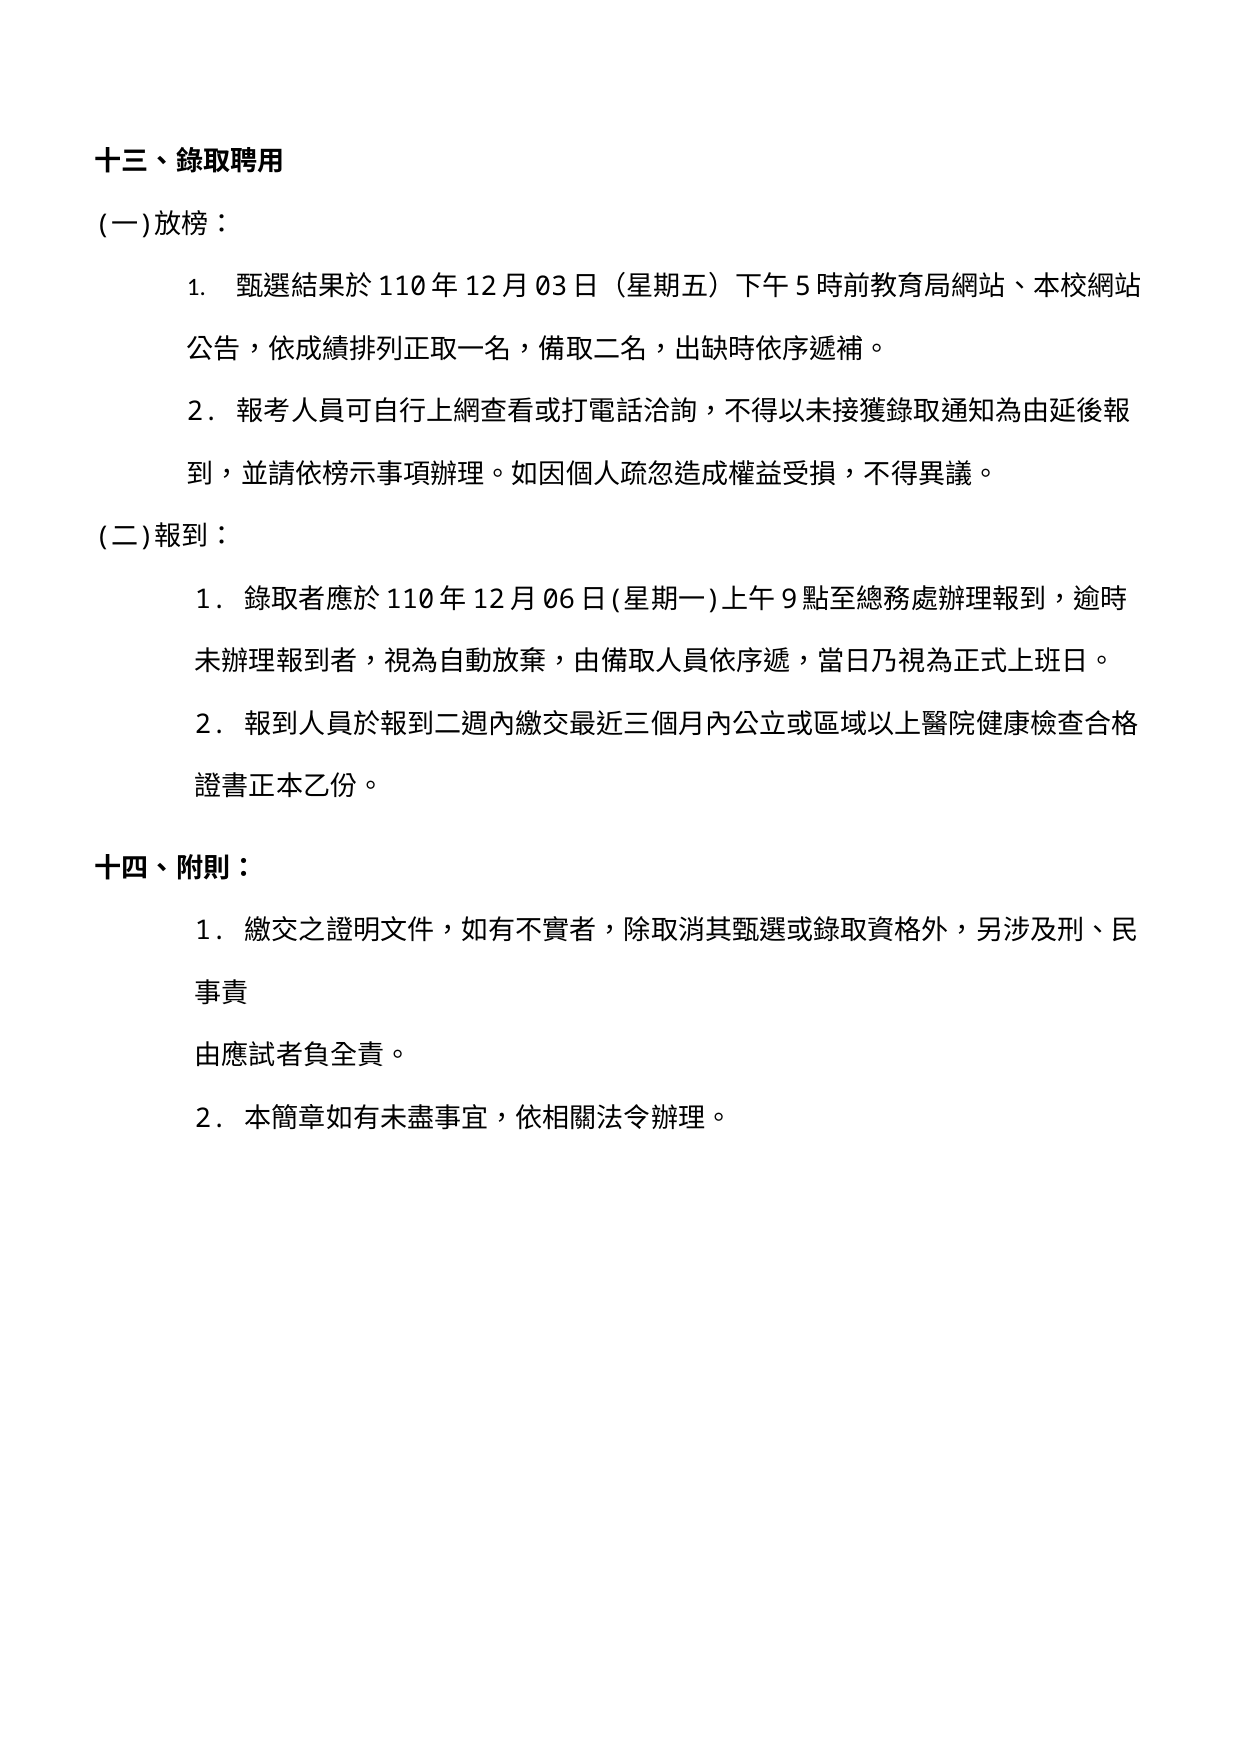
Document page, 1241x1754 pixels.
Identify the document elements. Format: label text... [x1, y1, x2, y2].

list 錄取者應於110年12月06日(星期一)上午9點至總務處辦理報到，逾時未辦理報到者，視為自動放棄，由備取人員依序遞，當日乃視為正式上班日。 [194, 555, 1146, 680]
text 十四、附則： [94, 824, 1146, 886]
list 甄選結果於110年12月03日（星期五）下午5時前教育局網站、本校網站公告，依成績排列正取一名，備取二名，出缺時依序遞補。 [187, 242, 1146, 367]
list 報到人員於報到二週內繳交最近三個月內公立或區域以上醫院健康檢查合格證書正本乙份。 [194, 680, 1146, 805]
text (二)報到： [94, 492, 1146, 555]
list 繳交之證明文件，如有不實者，除取消其甄選或錄取資格外，另涉及刑、民事責 [194, 886, 1146, 1011]
text 由應試者負全責。 [194, 1011, 1146, 1074]
text (一)放榜： [94, 180, 1146, 242]
list 本簡章如有未盡事宜，依相關法令辦理。 [194, 1074, 1146, 1136]
text 十三、錄取聘用 [94, 134, 1146, 180]
list 報考人員可自行上網查看或打電話洽詢，不得以未接獲錄取通知為由延後報到，並請依榜示事項辦理。如因個人疏忽造成權益受損，不得異議。 [187, 367, 1146, 492]
